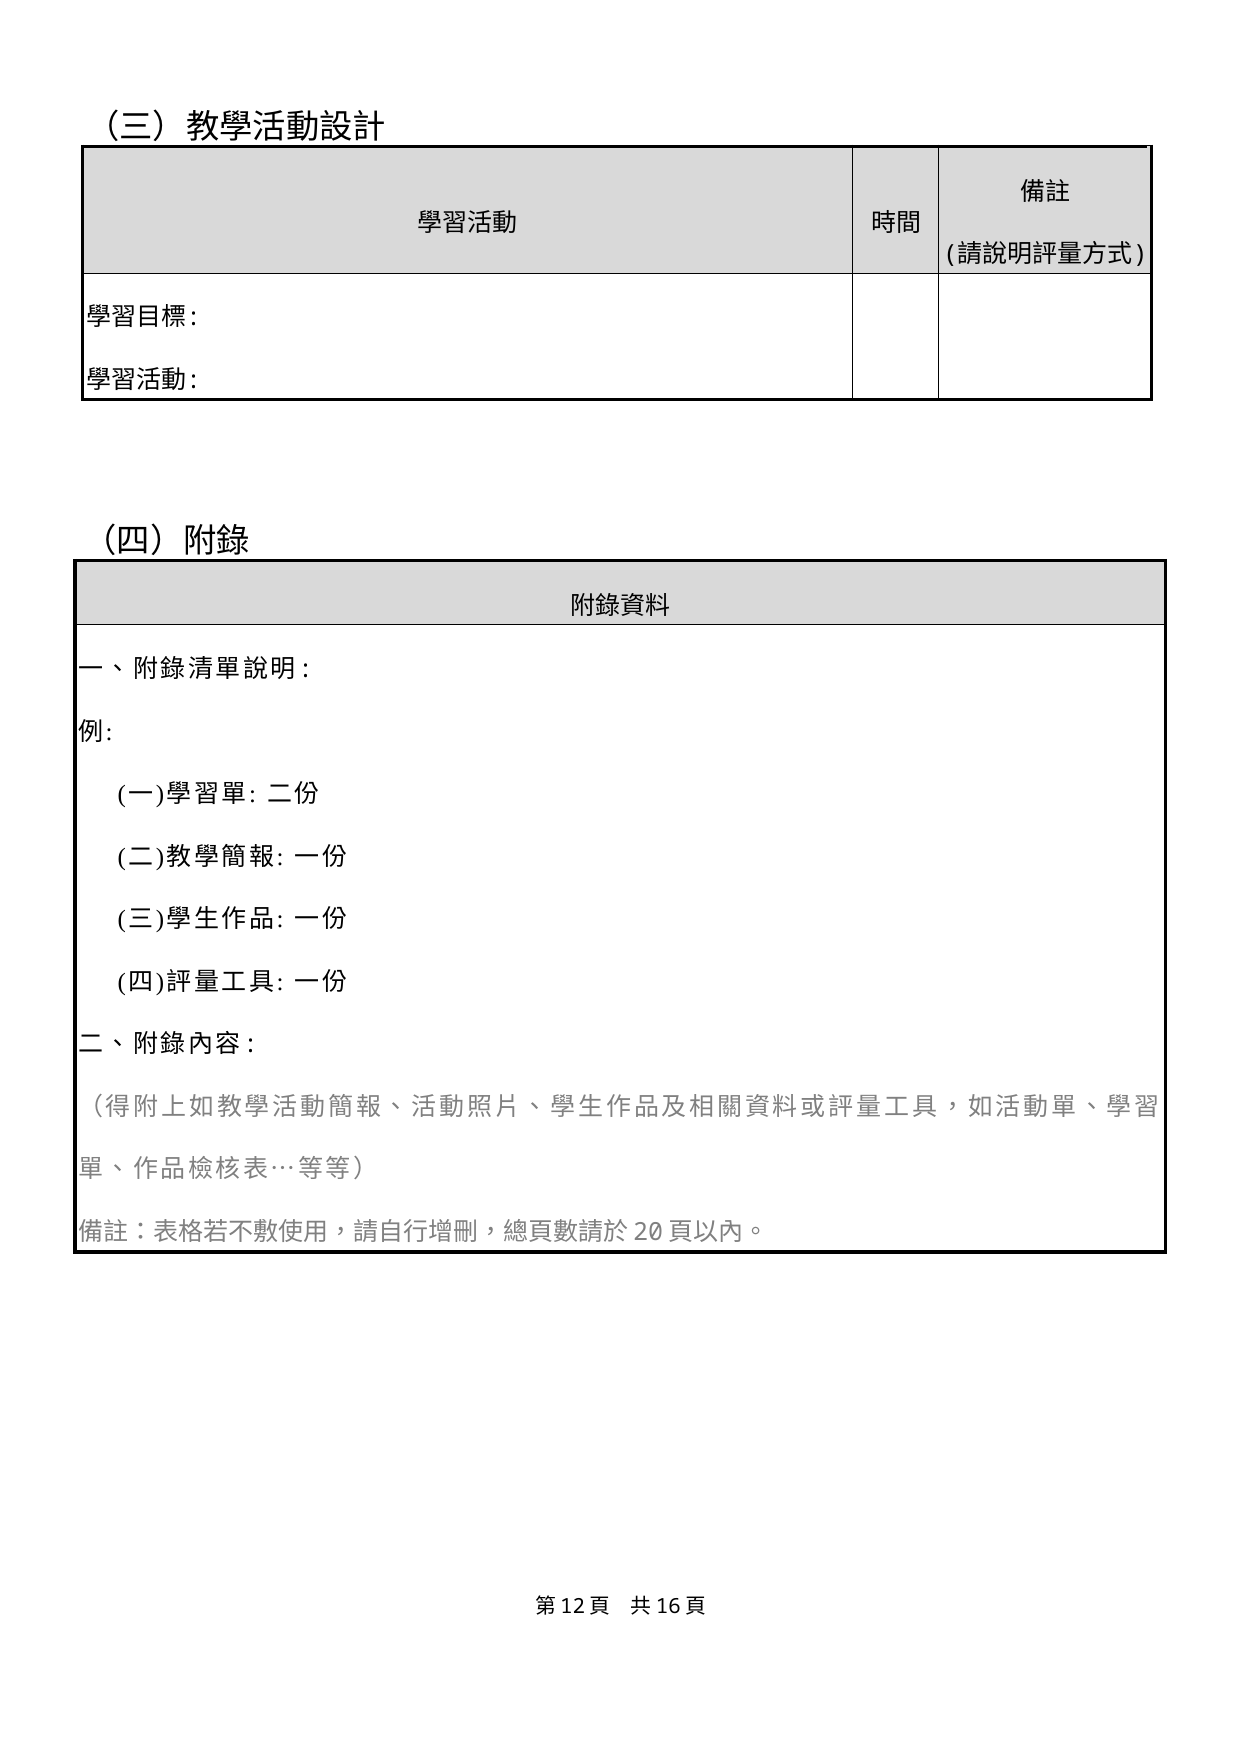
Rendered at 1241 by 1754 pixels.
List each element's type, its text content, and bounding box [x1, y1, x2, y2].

table_cell 一、附錄清單說明: 例: (一)學習單: 二份 (二)教學簡報: 一份 (三)學生作品: 一份 (四)評量工具: 一份 二、附錄內容: （得附上如教學活動簡報、活動照片、學生作品及相關資料或評量工具，如活動單、學習單、作品檢核表…等等） 備註：表格若不敷使用，請自行增刪，總頁數請於20頁以內。 [77, 625, 1164, 1250]
table_cell 學習活動 [84, 148, 852, 273]
table_header 附錄資料 [77, 562, 1164, 624]
table_cell [939, 274, 1150, 398]
table_cell 備註 (請說明評量方式) [939, 146, 1150, 273]
table_cell 時間 [853, 148, 938, 273]
text （四）附錄 [75, 496, 1165, 559]
table_cell [853, 274, 938, 398]
table_cell 學習目標: 學習活動: [84, 274, 852, 398]
table_header （三）教學活動設計 [83, 82, 1147, 144]
table_header [1147, 82, 1151, 144]
